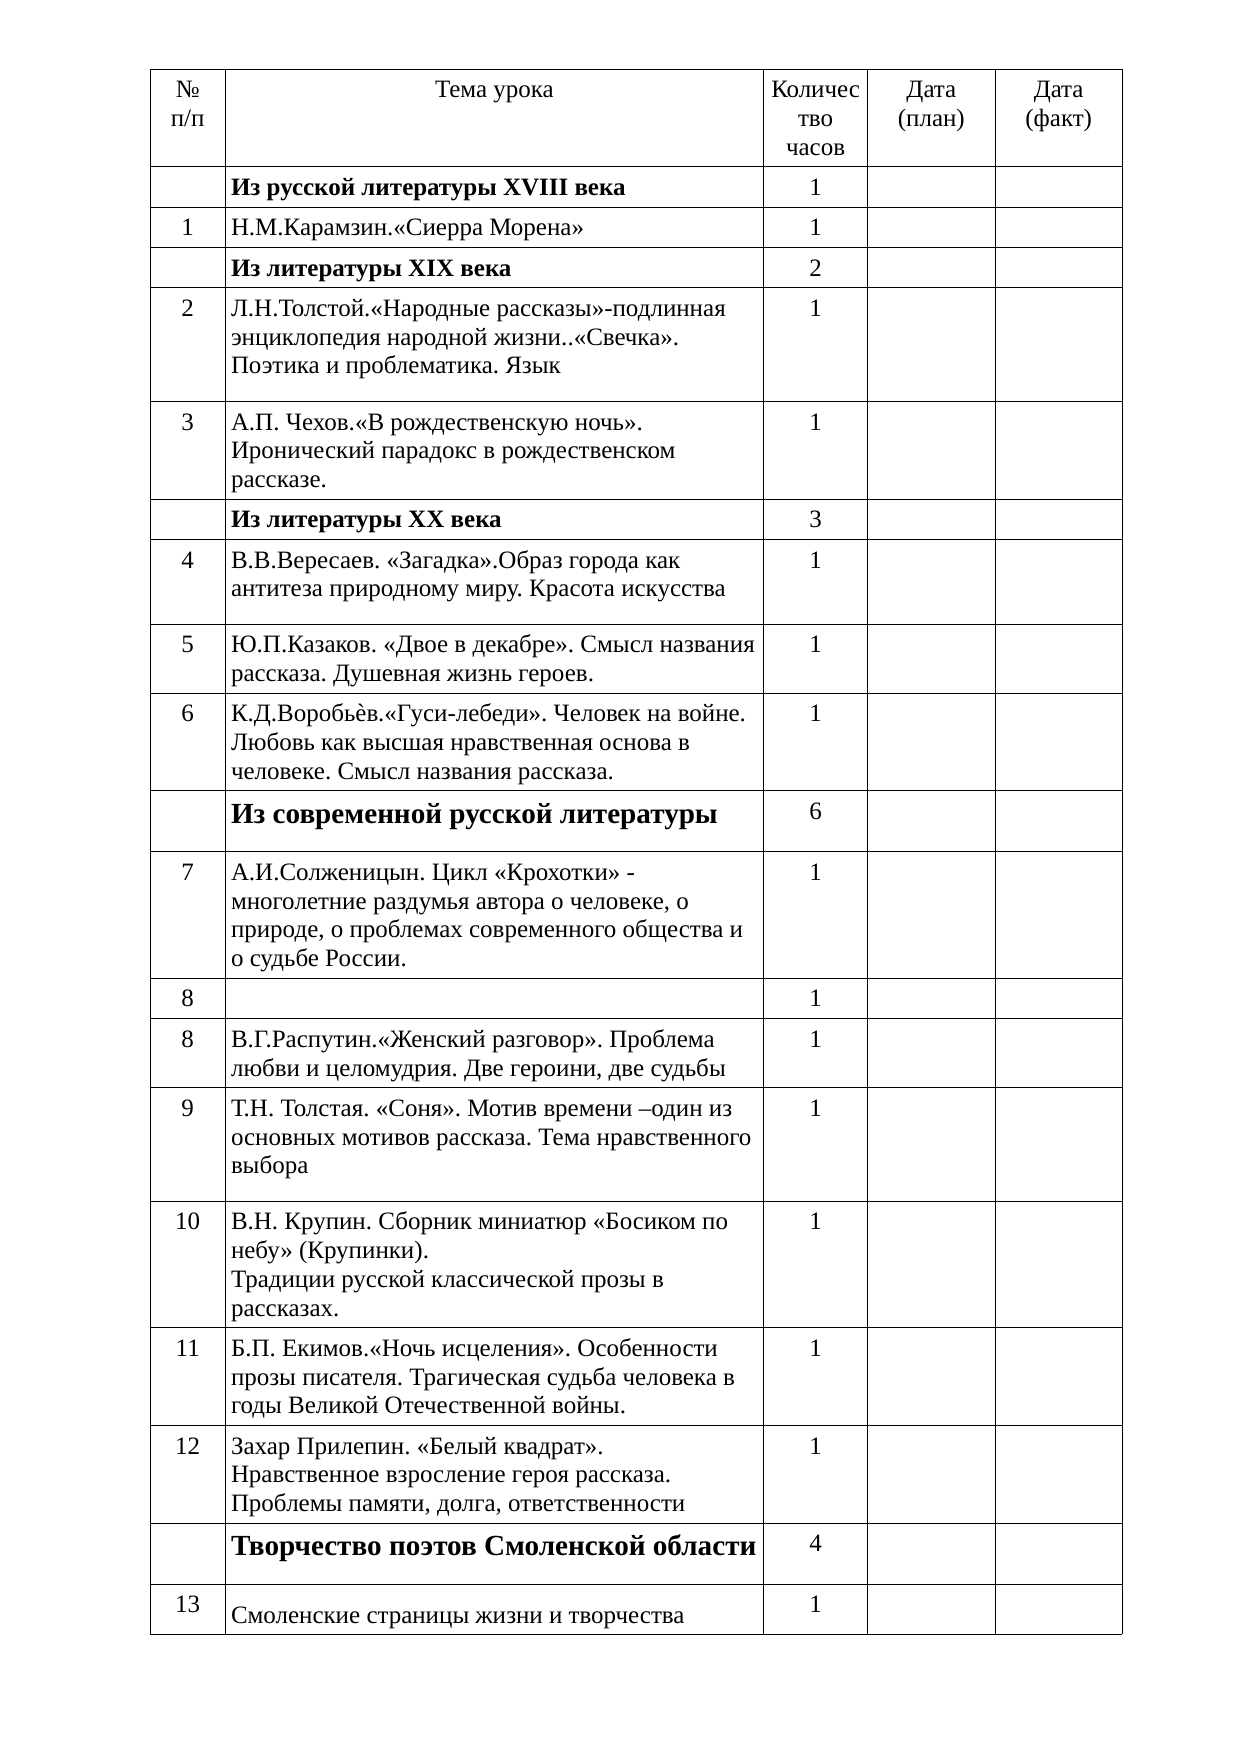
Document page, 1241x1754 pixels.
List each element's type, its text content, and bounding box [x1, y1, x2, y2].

table_cell [996, 208, 1122, 247]
table_cell 4 [764, 1524, 867, 1583]
table_cell А.П. Чехов.«В рождественскую ночь». Иронический парадокс в рождественском рассказе. [226, 402, 763, 498]
table_cell [151, 167, 225, 207]
table_cell Б.П. Екимов.«Ночь исцеления». Особенности прозы писателя. Трагическая судьба человека в годы Великой Отечественной войны. [226, 1328, 763, 1425]
table_cell А.И.Солженицын. Цикл «Крохотки» -многолетние раздумья автора о человеке, о природе, о проблемах современного общества и о судьбе России. [226, 852, 763, 978]
table_cell 1 [764, 1088, 867, 1201]
table_cell [868, 1088, 995, 1201]
table_cell 4 [151, 540, 225, 623]
table_cell [996, 1088, 1122, 1201]
table_cell [868, 1524, 995, 1583]
table_cell [226, 979, 763, 1018]
table_cell 1 [764, 625, 867, 693]
table_cell [996, 500, 1122, 539]
table_cell [996, 167, 1122, 207]
table_cell 13 [151, 1585, 225, 1634]
table_cell [996, 791, 1122, 851]
table_cell 9 [151, 1088, 225, 1201]
table_cell [996, 1328, 1122, 1425]
table_cell [151, 1524, 225, 1583]
table_cell [868, 500, 995, 539]
table_cell 1 [764, 208, 867, 247]
table_header Дата (факт) [996, 70, 1122, 166]
table_cell [868, 979, 995, 1018]
table_header № п/п [151, 70, 225, 166]
table_cell Н.М.Карамзин.«Сиерра Морена» [226, 208, 763, 247]
table_cell 5 [151, 625, 225, 693]
table_cell 1 [764, 1328, 867, 1425]
table_cell 1 [764, 1426, 867, 1523]
table_cell Смоленские страницы жизни и творчества [226, 1585, 763, 1634]
table_cell 1 [764, 1019, 867, 1087]
table_cell [868, 625, 995, 693]
table_cell Из русской литературы XVIII века [226, 167, 763, 207]
table_cell [868, 1426, 995, 1523]
table_cell Из современной русской литературы [226, 791, 763, 851]
table_cell Захар Прилепин. «Белый квадрат». Нравственное взросление героя рассказа. Проблемы памяти, долга, ответственности [226, 1426, 763, 1523]
table_cell [868, 167, 995, 207]
table_cell [996, 1202, 1122, 1327]
table_cell Т.Н. Толстая. «Соня». Мотив времени –один из основных мотивов рассказа. Тема нравственного выбора [226, 1088, 763, 1201]
table_cell Из литературы XX века [226, 500, 763, 539]
table_cell [868, 540, 995, 623]
table_cell [996, 248, 1122, 287]
table_cell Ю.П.Казаков. «Двое в декабре». Смысл названия рассказа. Душевная жизнь героев. [226, 625, 763, 693]
table_cell 1 [764, 694, 867, 790]
table_cell В.В.Вересаев. «Загадка».Образ города как антитеза природному миру. Красота искусства [226, 540, 763, 623]
table_cell 7 [151, 852, 225, 978]
table_cell [868, 248, 995, 287]
table_cell [868, 208, 995, 247]
table_cell [996, 694, 1122, 790]
table_cell [996, 979, 1122, 1018]
table_cell [868, 402, 995, 498]
table_cell [868, 288, 995, 401]
table_cell Из литературы XIX века [226, 248, 763, 287]
table_cell [996, 1524, 1122, 1583]
table_cell 8 [151, 979, 225, 1018]
table_cell 1 [764, 288, 867, 401]
table_cell В.Н. Крупин. Сборник миниатюр «Босиком по небу» (Крупинки). Традиции русской классической прозы в рассказах. [226, 1202, 763, 1327]
table_cell В.Г.Распутин.«Женский разговор». Проблема любви и целомудрия. Две героини, две судьбы [226, 1019, 763, 1087]
table_cell [996, 288, 1122, 401]
table_cell [996, 1019, 1122, 1087]
table_cell Л.Н.Толстой.«Народные рассказы»-подлинная энциклопедия народной жизни..«Свечка». Поэтика и проблематика. Язык [226, 288, 763, 401]
table_cell 1 [151, 208, 225, 247]
table_cell 11 [151, 1328, 225, 1425]
table_cell 2 [151, 288, 225, 401]
table_cell 1 [764, 852, 867, 978]
table_cell [996, 1585, 1122, 1634]
table_cell 12 [151, 1426, 225, 1523]
table_cell [868, 852, 995, 978]
table_cell [996, 625, 1122, 693]
table_cell 6 [151, 694, 225, 790]
table_cell 1 [764, 1202, 867, 1327]
table_header Количество часов [764, 70, 867, 166]
table_cell К.Д.Воробьѐв.«Гуси-лебеди». Человек на войне. Любовь как высшая нравственная основа в человеке. Смысл названия рассказа. [226, 694, 763, 790]
table_cell [868, 1202, 995, 1327]
table_cell 10 [151, 1202, 225, 1327]
table_cell 6 [764, 791, 867, 851]
table_header Дата (план) [868, 70, 995, 166]
table_cell 1 [764, 402, 867, 498]
table_cell Творчество поэтов Смоленской области [226, 1524, 763, 1583]
table_cell 1 [764, 167, 867, 207]
table_cell [868, 1019, 995, 1087]
table_cell [996, 852, 1122, 978]
table_cell [996, 1426, 1122, 1523]
table_cell 3 [764, 500, 867, 539]
table_cell [151, 248, 225, 287]
table_cell 8 [151, 1019, 225, 1087]
table_cell [868, 694, 995, 790]
table_cell [151, 791, 225, 851]
table_cell [996, 402, 1122, 498]
table_cell 2 [764, 248, 867, 287]
table_cell 1 [764, 1585, 867, 1634]
table_header Тема урока [226, 70, 763, 166]
table_cell [151, 500, 225, 539]
table_cell 3 [151, 402, 225, 498]
table_cell 1 [764, 979, 867, 1018]
table_cell [868, 791, 995, 851]
table_cell 1 [764, 540, 867, 623]
table_cell [996, 540, 1122, 623]
table_cell [868, 1585, 995, 1634]
table_cell [868, 1328, 995, 1425]
